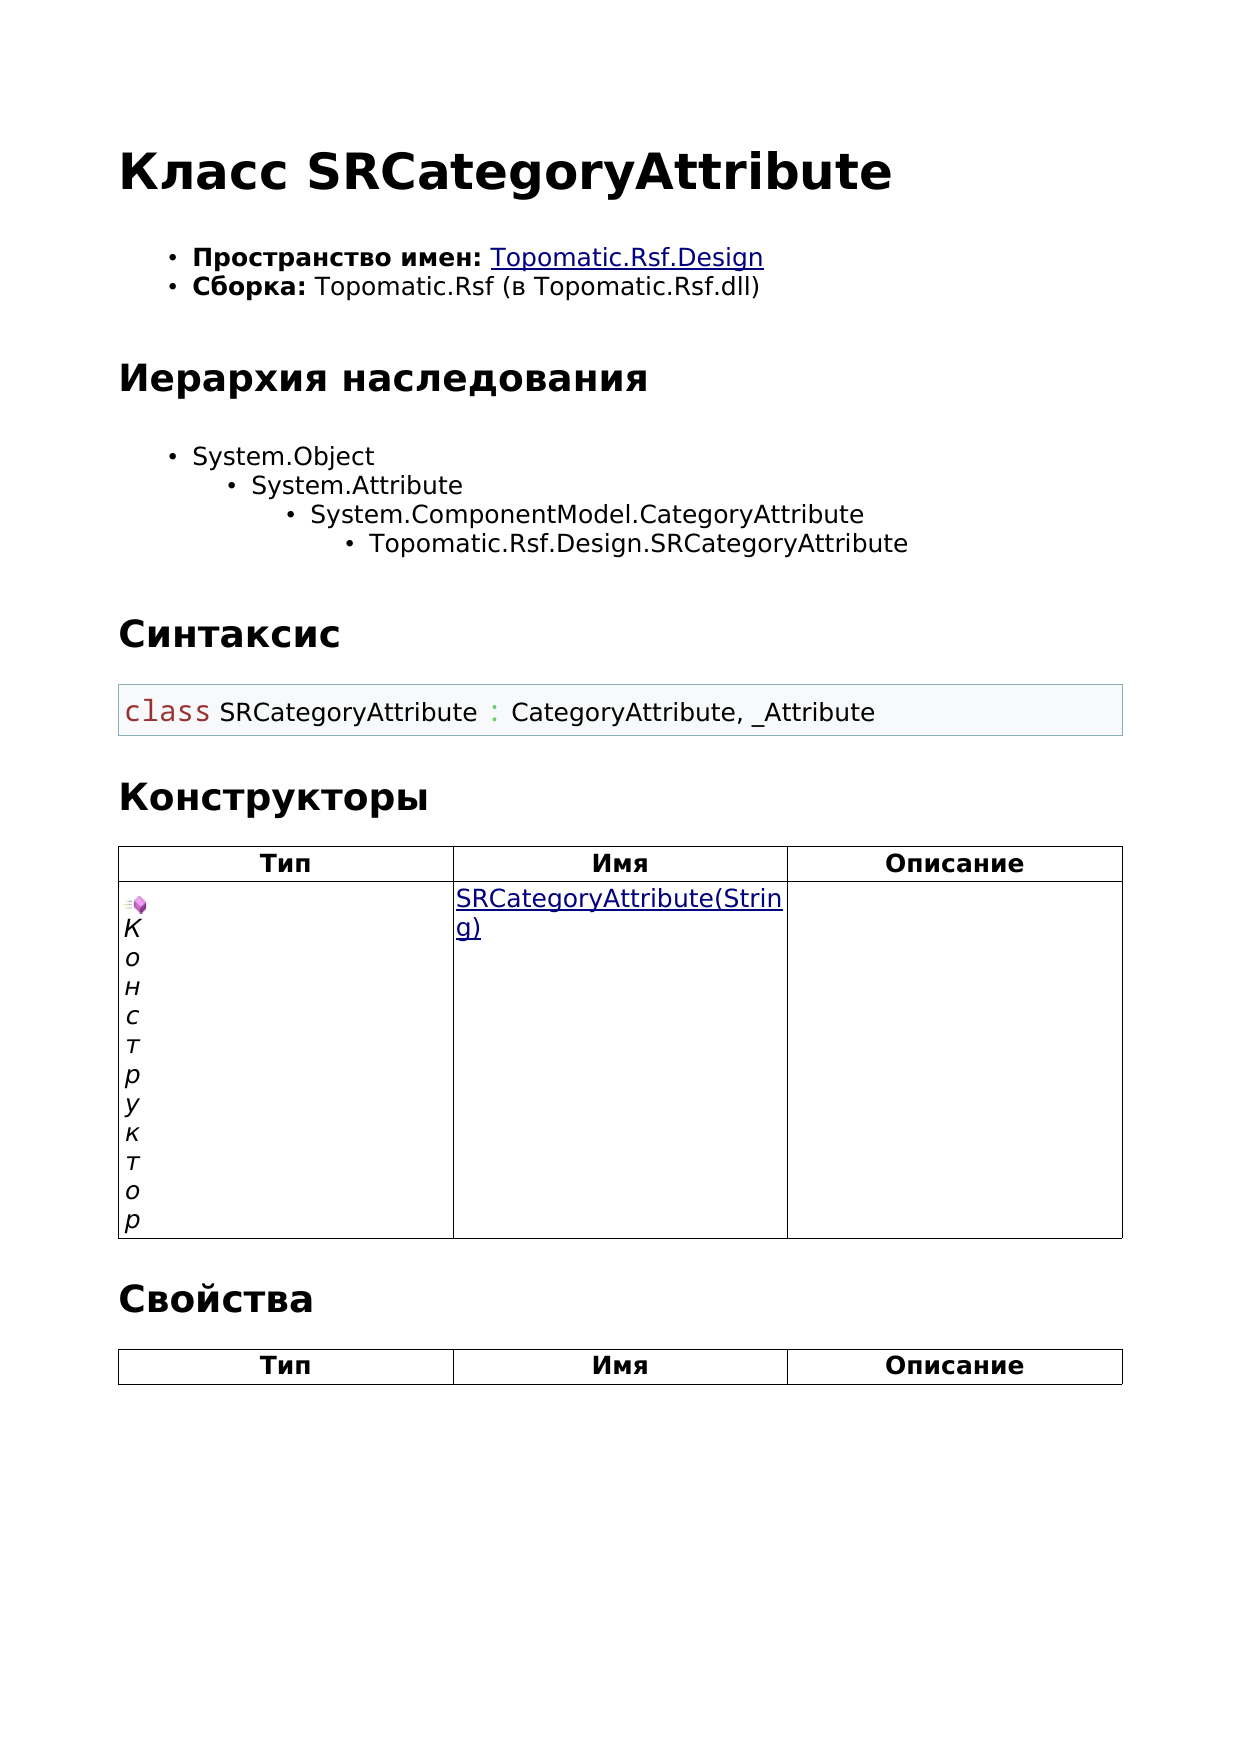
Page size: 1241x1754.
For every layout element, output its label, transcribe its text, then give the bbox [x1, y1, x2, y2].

subtitle Класс SRCategoryAttribute [118, 143, 1122, 201]
table_cell SRCategoryAttribute(String) [454, 882, 787, 1238]
list System.Object [177, 442, 1122, 471]
table_header Описание [788, 1350, 1122, 1384]
table_header Имя [454, 847, 787, 881]
subtitle Синтаксис [118, 613, 1122, 657]
list Пространство имен: Topomatic.Rsf.Design [177, 243, 1122, 272]
list Сборка: Topomatic.Rsf (в Topomatic.Rsf.dll) [177, 272, 1122, 302]
table_cell [788, 882, 1122, 1238]
list System.ComponentModel.CategoryAttribute [295, 500, 1122, 529]
subtitle Свойства [118, 1278, 1122, 1321]
table_header Тип [119, 847, 453, 881]
table_header class SRCategoryAttribute : CategoryAttribute, _Attribute [119, 685, 1122, 735]
subtitle Конструкторы [118, 775, 1122, 819]
table_cell [119, 882, 453, 1238]
subtitle Иерархия наследования [118, 356, 1122, 400]
table_header Тип [119, 1350, 453, 1384]
picture [121, 896, 147, 914]
list Topomatic.Rsf.Design.SRCategoryAttribute [354, 529, 1122, 558]
table_header Описание [788, 847, 1122, 881]
table_header Имя [454, 1350, 787, 1384]
list System.Attribute [236, 471, 1122, 500]
